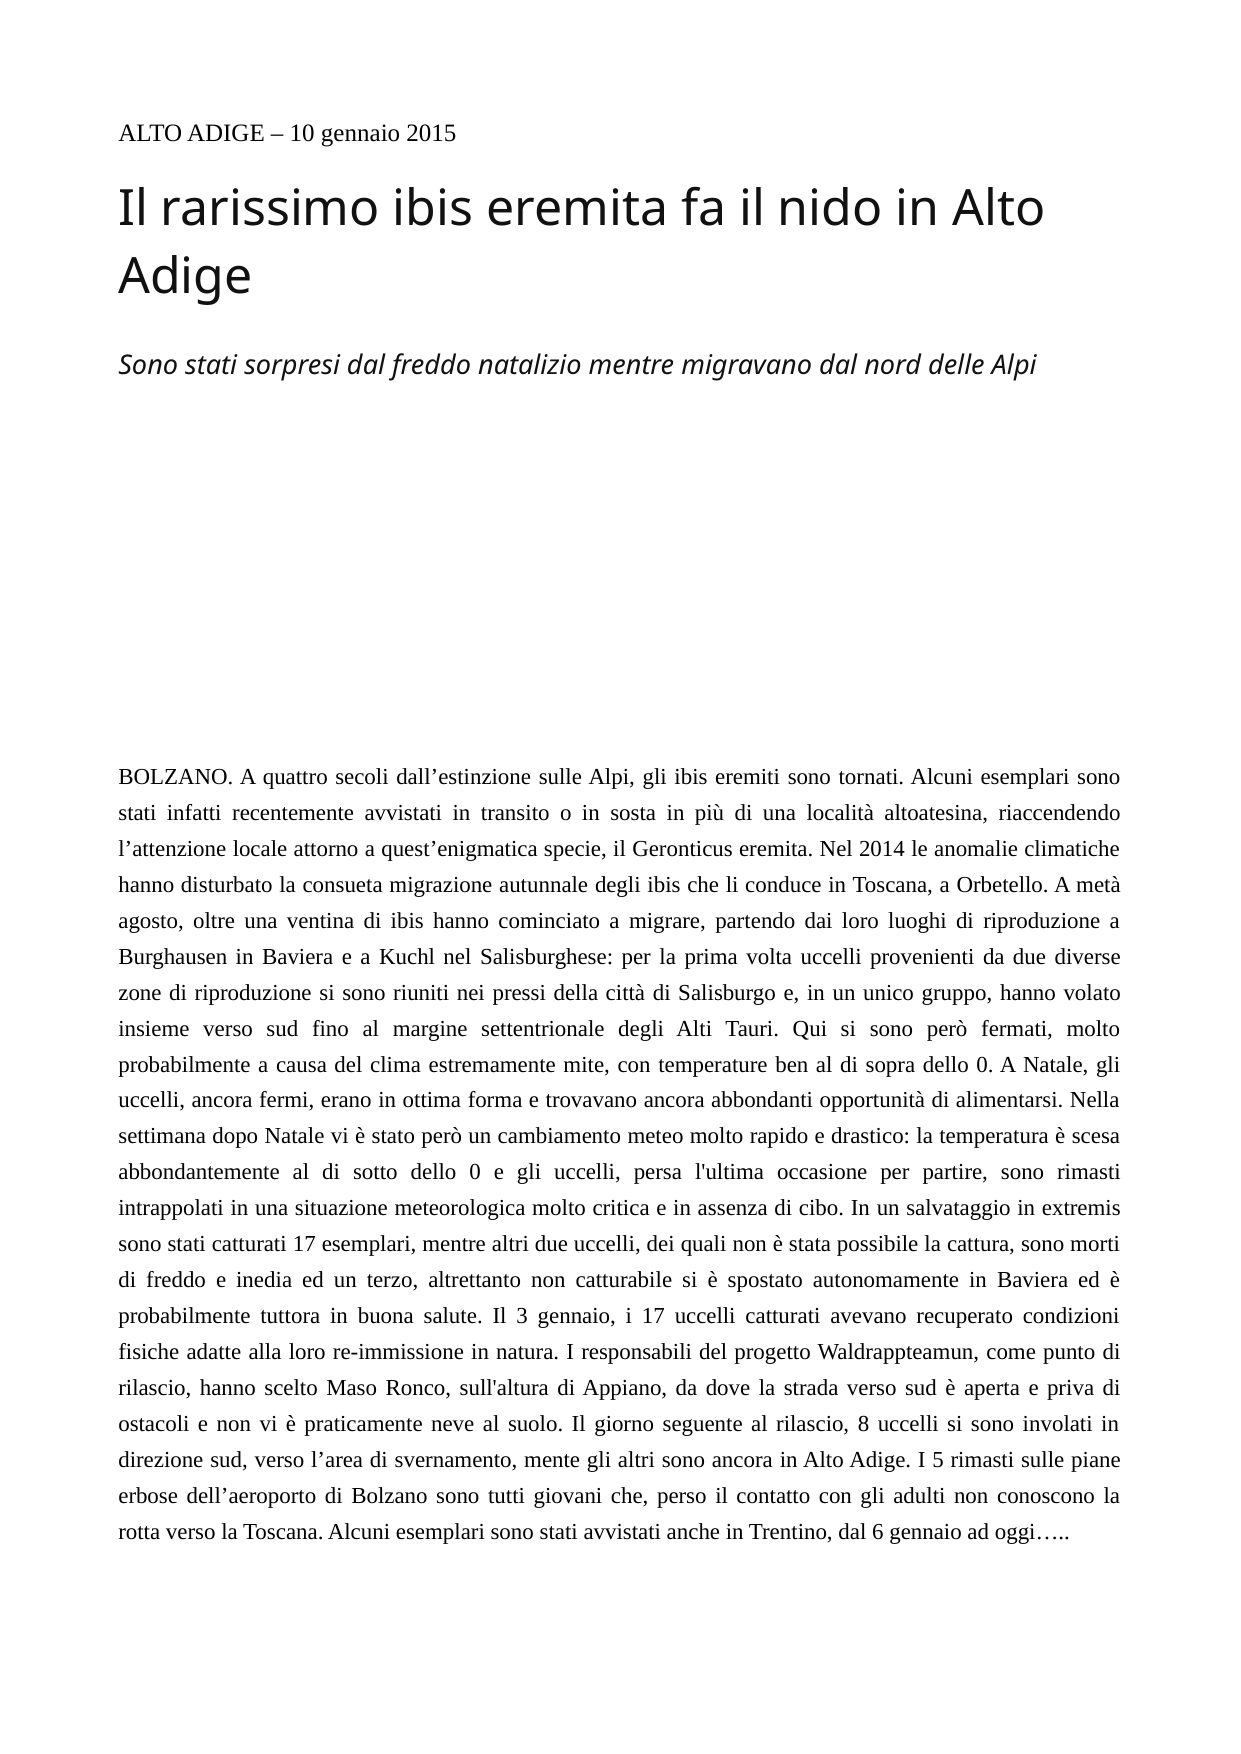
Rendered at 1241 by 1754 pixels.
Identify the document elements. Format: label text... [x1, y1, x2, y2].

text BOLZANO. A quattro secoli dall’estinzione sulle Alpi, gli ibis eremiti sono tornati. Alcuni esemplari sono stati infatti recentemente avvistati in transito o in sosta in più di una località altoatesina, riaccendendo l’attenzione locale attorno a quest’enigmatica specie, il Geronticus eremita. Nel 2014 le anomalie climatiche hanno disturbato la consueta migrazione autunnale degli ibis che li conduce in Toscana, a Orbetello. A metà agosto, oltre una ventina di ibis hanno cominciato a migrare, partendo dai loro luoghi di riproduzione a Burghausen in Baviera e a Kuchl nel Salisburghese: per la prima volta uccelli provenienti da due diverse zone di riproduzione si sono riuniti nei pressi della città di Salisburgo e, in un unico gruppo, hanno volato insieme verso sud fino al margine settentrionale degli Alti Tauri. Qui si sono però fermati, molto probabilmente a causa del clima estremamente mite, con temperature ben al di sopra dello 0. A Natale, gli uccelli, ancora fermi, erano in ottima forma e trovavano ancora abbondanti opportunità di alimentarsi. Nella settimana dopo Natale vi è stato però un cambiamento meteo molto rapido e drastico: la temperatura è scesa abbondantemente al di sotto dello 0 e gli uccelli, persa l'ultima occasione per partire, sono rimasti intrappolati in una situazione meteorologica molto critica e in assenza di cibo. In un salvataggio in extremis sono stati catturati 17 esemplari, mentre altri due uccelli, dei quali non è stata possibile la cattura, sono morti di freddo e inedia ed un terzo, altrettanto non catturabile si è spostato autonomamente in Baviera ed è probabilmente tuttora in buona salute. Il 3 gennaio, i 17 uccelli catturati avevano recuperato condizioni fisiche adatte alla loro re-immissione in natura. I responsabili del progetto Waldrappteamun, come punto di rilascio, hanno scelto Maso Ronco, sull'altura di Appiano, da dove la strada verso sud è aperta e priva di ostacoli e non vi è praticamente neve al suolo. Il giorno seguente al rilascio, 8 uccelli si sono involati in direzione sud, verso l’area di svernamento, mente gli altri sono ancora in Alto Adige. I 5 rimasti sulle piane erbose dell’aeroporto di Bolzano sono tutti giovani che, perso il contatto con gli adulti non conoscono la rotta verso la Toscana. Alcuni esemplari sono stati avvistati anche in Trentino, dal 6 gennaio ad oggi….. [118, 753, 1122, 1544]
text ALTO ADIGE – 10 gennaio 2015 [118, 118, 1122, 147]
subtitle Sono stati sorpresi dal freddo natalizio mentre migravano dal nord delle Alpi [118, 346, 1122, 382]
subtitle Il rarissimo ibis eremita fa il nido in Alto Adige [118, 172, 1122, 308]
